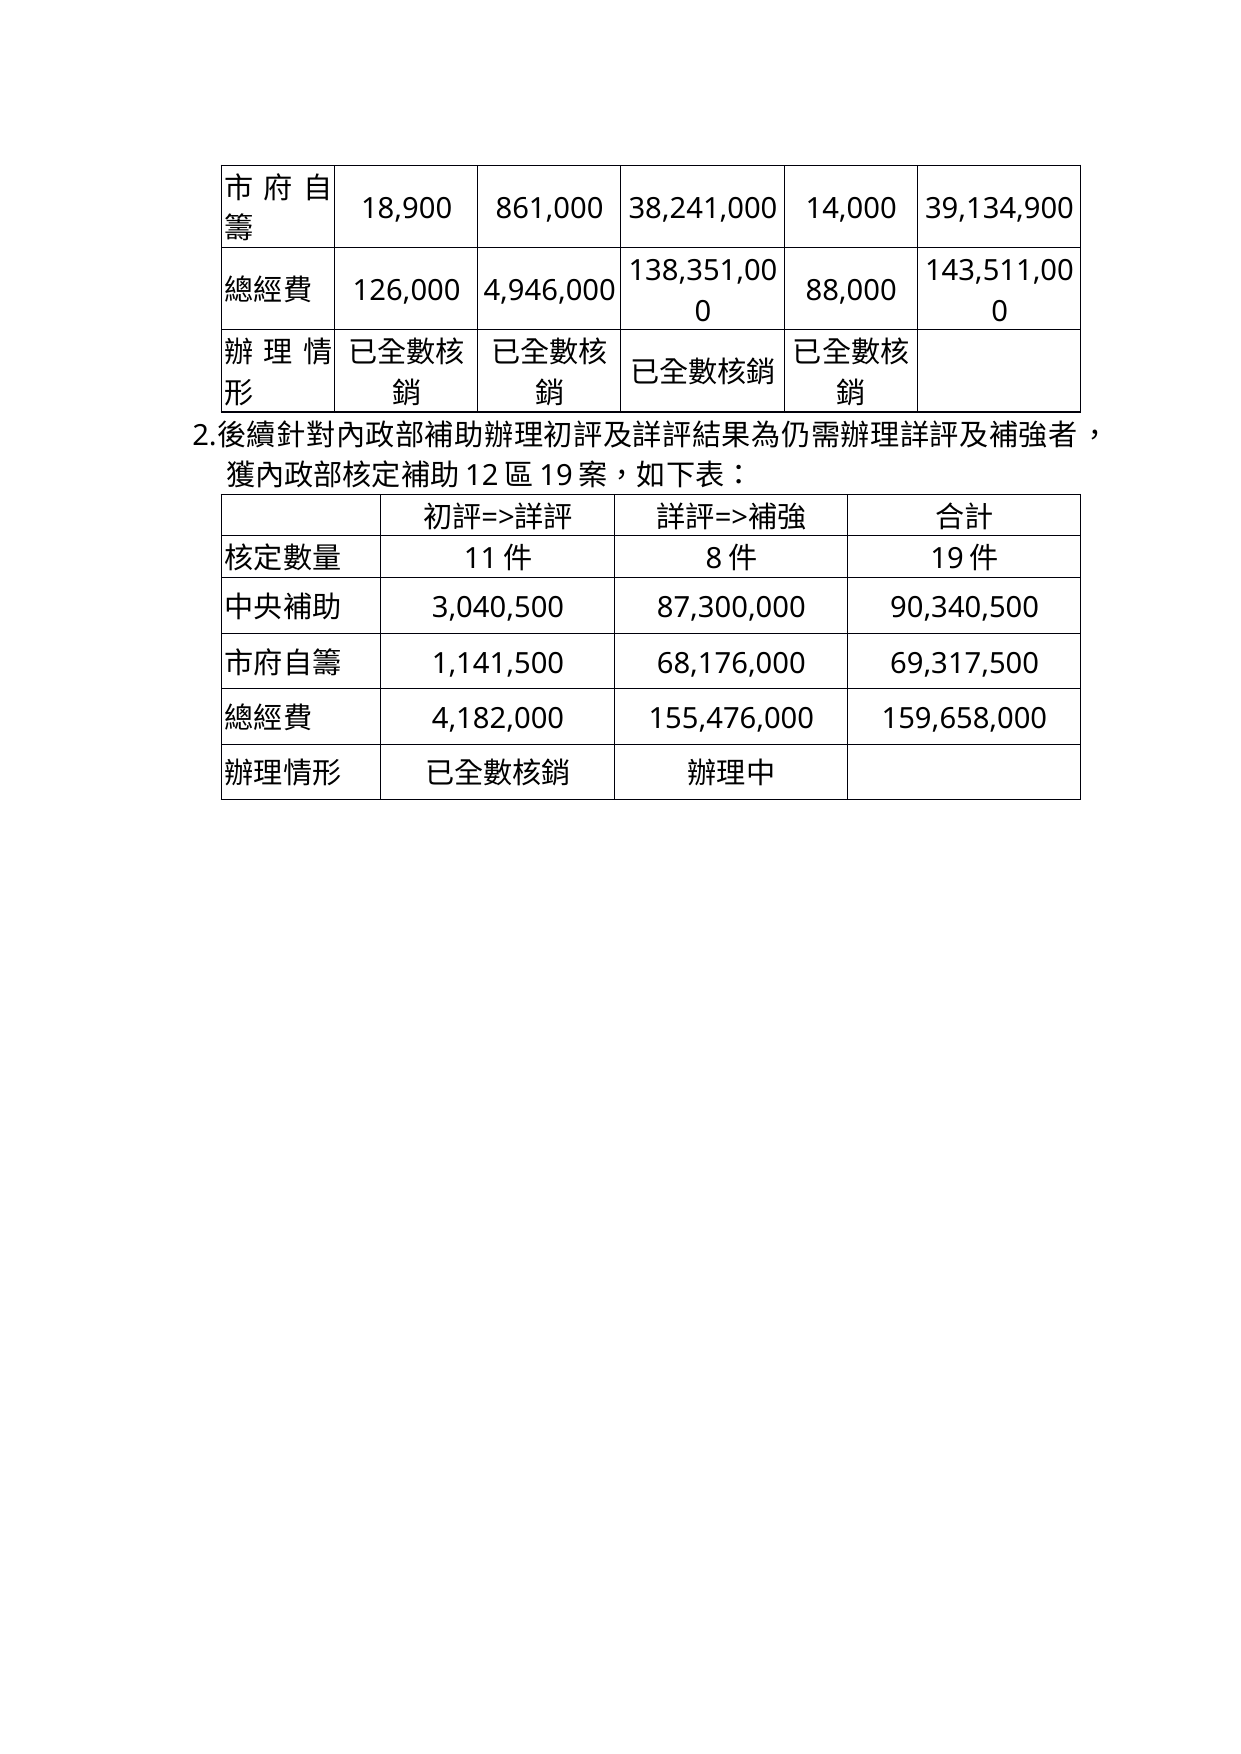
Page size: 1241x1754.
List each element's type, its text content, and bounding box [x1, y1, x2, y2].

table_cell 69,317,500 [848, 634, 1080, 688]
table_cell 已全數核銷 [785, 330, 917, 411]
table_cell 19件 [848, 536, 1080, 577]
table_cell 143,511,000 [918, 248, 1080, 329]
table_cell 38,241,000 [621, 166, 784, 247]
table_cell 87,300,000 [615, 578, 847, 633]
table_cell 155,476,000 [615, 689, 847, 743]
table_cell 90,340,500 [848, 578, 1080, 633]
table_cell 11件 [381, 536, 614, 577]
table_cell 14,000 [785, 166, 917, 247]
table_cell 辦理中 [615, 745, 847, 799]
table_cell 市府自籌 [222, 634, 380, 688]
table_cell 3,040,500 [381, 578, 614, 633]
table_cell 中央補助 [222, 578, 380, 633]
table_cell 1,141,500 [381, 634, 614, 688]
table_cell 市府自籌 [222, 166, 334, 247]
table_cell 39,134,900 [918, 166, 1080, 247]
table_cell 126,000 [335, 248, 477, 329]
table_cell 已全數核銷 [381, 745, 614, 799]
text 2.後續針對內政部補助辦理初評及詳評結果為仍需辦理詳評及補強者，獲內政部核定補助12區19案，如下表： [192, 412, 1080, 494]
table_cell 總經費 [222, 689, 380, 743]
table_header [222, 495, 380, 535]
table_cell 4,182,000 [381, 689, 614, 743]
table_cell [918, 330, 1080, 411]
table_cell 總經費 [222, 248, 334, 329]
table_cell 已全數核銷 [478, 330, 620, 411]
table_cell 68,176,000 [615, 634, 847, 688]
table_header 詳評=>補強 [615, 495, 847, 535]
table_cell 已全數核銷 [621, 330, 784, 411]
table_cell 138,351,000 [621, 248, 784, 329]
table_cell 159,658,000 [848, 689, 1080, 743]
table_cell 4,946,000 [478, 248, 620, 329]
table_header 初評=>詳評 [381, 495, 614, 535]
table_cell 88,000 [785, 248, 917, 329]
table_header 合計 [848, 495, 1080, 535]
table_cell 861,000 [478, 166, 620, 247]
table_cell 辦理情形 [222, 745, 380, 799]
table_cell [848, 745, 1080, 799]
table_cell 辦理情形 [222, 330, 334, 411]
table_cell 已全數核銷 [335, 330, 477, 411]
table_cell 核定數量 [222, 536, 380, 577]
table_cell 18,900 [335, 166, 477, 247]
table_cell 8件 [615, 536, 847, 577]
